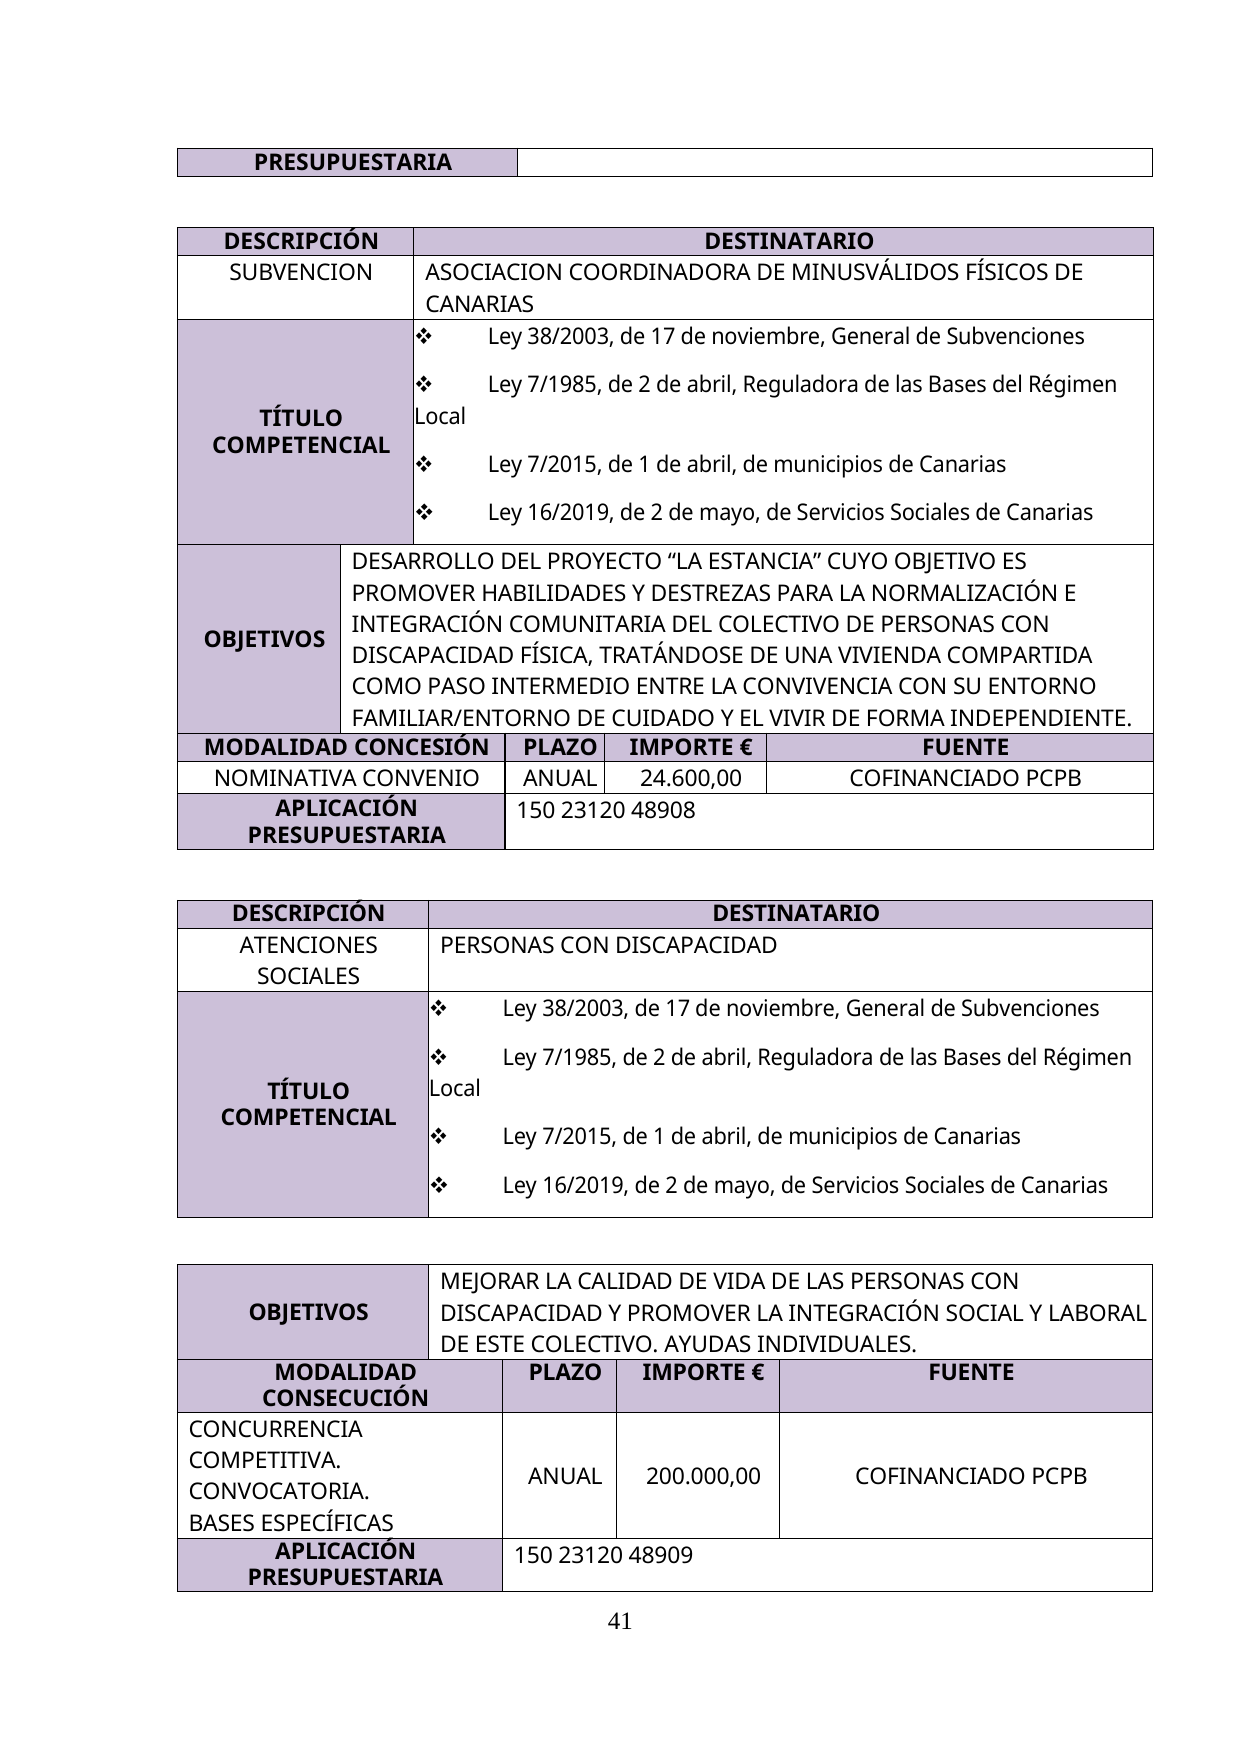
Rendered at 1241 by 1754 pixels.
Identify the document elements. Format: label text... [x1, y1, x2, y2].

table_cell PERSONAS CON DISCAPACIDAD [429, 929, 1152, 991]
table_cell 24.600,00 [605, 762, 766, 793]
table_cell ATENCIONES SOCIALES [178, 929, 428, 991]
table_header DESCRIPCIÓN [178, 901, 428, 928]
table_cell OBJETIVOS [178, 545, 340, 733]
table_cell CONCURRENCIA COMPETITIVA. CONVOCATORIA. BASES ESPECÍFICAS [178, 1413, 502, 1538]
table_cell IMPORTE € [605, 734, 766, 761]
table_header DESTINATARIO [429, 901, 1152, 928]
table_header DESTINATARIO [414, 228, 1153, 255]
table_cell 200.000,00 [617, 1413, 779, 1538]
table_cell NOMINATIVA CONVENIO [178, 762, 504, 793]
table_header DESCRIPCIÓN [178, 228, 413, 255]
table_cell DESARROLLO DEL PROYECTO “LA ESTANCIA” CUYO OBJETIVO ES PROMOVER HABILIDADES Y DESTREZAS PARA LA NORMALIZACIÓN E INTEGRACIÓN COMUNITARIA DEL COLECTIVO DE PERSONAS CON DISCAPACIDAD FÍSICA, TRATÁNDOSE DE UNA VIVIENDA COMPARTIDA COMO PASO INTERMEDIO ENTRE LA CONVIVENCIA CON SU ENTORNO FAMILIAR/ENTORNO DE CUIDADO Y EL VIVIR DE FORMA INDEPENDIENTE. [341, 545, 1153, 733]
table_cell IMPORTE € [617, 1360, 779, 1412]
table_cell 150 23120 48908 [506, 794, 1153, 849]
table_cell FUENTE [767, 734, 1153, 761]
table_cell ANUAL [503, 1413, 616, 1538]
table_cell PLAZO [506, 734, 604, 761]
table_cell Ley 38/2003, de 17 de noviembre, General de Subvenciones Ley 7/1985, de 2 de abril, Reguladora de las Bases del Régimen Local Ley 7/2015, de 1 de abril, de municipios de Canarias Ley 16/2019, de 2 de mayo, de Servicios Sociales de Canarias [429, 992, 1152, 1217]
table_cell FUENTE [780, 1360, 1152, 1412]
table_cell 150 23120 48909 [503, 1539, 1152, 1591]
table_cell ANUAL [506, 762, 604, 793]
table_cell TÍTULO COMPETENCIAL [178, 992, 428, 1217]
table_cell SUBVENCION [178, 256, 413, 319]
table_cell APLICACIÓN PRESUPUESTARIA [178, 1539, 502, 1591]
table_cell [518, 149, 1152, 176]
table_cell Ley 38/2003, de 17 de noviembre, General de Subvenciones Ley 7/1985, de 2 de abril, Reguladora de las Bases del Régimen Local Ley 7/2015, de 1 de abril, de municipios de Canarias Ley 16/2019, de 2 de mayo, de Servicios Sociales de Canarias [414, 320, 1153, 544]
table_cell COFINANCIADO PCPB [767, 762, 1153, 793]
table_cell ASOCIACION COORDINADORA DE MINUSVÁLIDOS FÍSICOS DE CANARIAS [414, 256, 1153, 319]
table_cell MODALIDAD CONCESIÓN [178, 734, 504, 761]
table_cell PRESUPUESTARIA [178, 149, 517, 176]
table_cell TÍTULO COMPETENCIAL [178, 320, 413, 544]
table_header OBJETIVOS [178, 1265, 428, 1359]
table_cell MODALIDAD CONSECUCIÓN [178, 1360, 502, 1412]
table_cell APLICACIÓN PRESUPUESTARIA [178, 794, 504, 849]
table_cell PLAZO [503, 1360, 616, 1412]
table_cell COFINANCIADO PCPB [780, 1413, 1152, 1538]
table_header MEJORAR LA CALIDAD DE VIDA DE LAS PERSONAS CON DISCAPACIDAD Y PROMOVER LA INTEGRACIÓN SOCIAL Y LABORAL DE ESTE COLECTIVO. AYUDAS INDIVIDUALES. [429, 1265, 1152, 1359]
